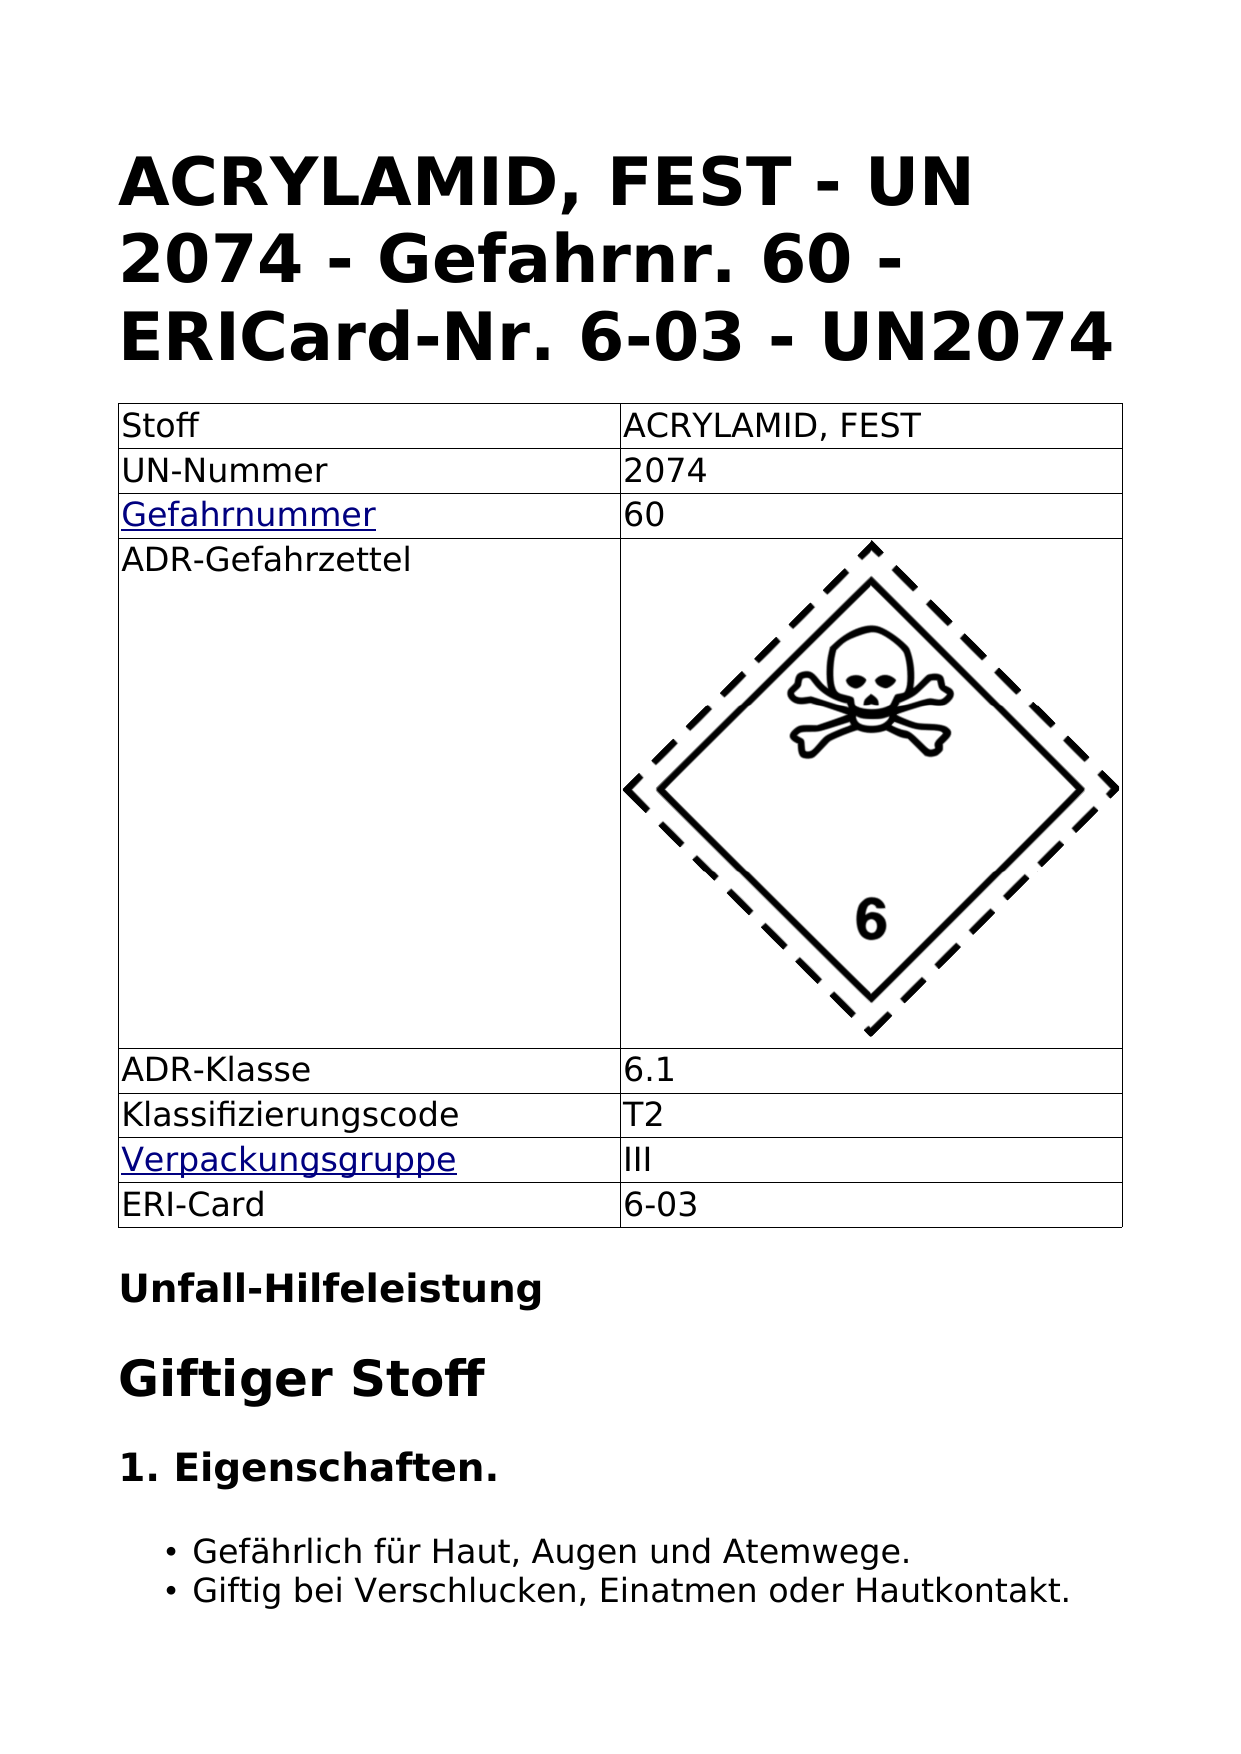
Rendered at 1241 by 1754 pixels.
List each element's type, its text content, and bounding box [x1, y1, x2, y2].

table_cell 2074 [621, 449, 1122, 493]
subtitle ACRYLAMID, FEST - UN 2074 - Gefahrnr. 60 - ERICard-Nr. 6-03 - UN2074 [118, 143, 1122, 376]
table_header ACRYLAMID, FEST [621, 404, 1122, 448]
table_cell ADR-Gefahrzettel [119, 539, 620, 1048]
table_cell T2 [621, 1094, 1122, 1137]
table_cell UN-Nummer [119, 449, 620, 493]
table_cell [621, 539, 1122, 1048]
subtitle 1. Eigenschaften. [118, 1445, 1122, 1490]
list Giftig bei Verschlucken, Einatmen oder Hautkontakt. [177, 1571, 1122, 1610]
table_cell 6.1 [621, 1049, 1122, 1092]
subtitle Giftiger Stoff [118, 1349, 1122, 1408]
subtitle Unfall-Hilfeleistung [118, 1267, 1122, 1312]
table_header Stoff [119, 404, 620, 448]
table_cell Verpackungsgruppe [119, 1138, 620, 1182]
table_cell 6-03 [621, 1183, 1122, 1227]
list Gefährlich für Haut, Augen und Atemwege. [177, 1532, 1122, 1571]
table_cell 60 [621, 494, 1122, 538]
table_cell ADR-Klasse [119, 1049, 620, 1092]
table_cell Gefahrnummer [119, 494, 620, 538]
picture [622, 540, 1120, 1037]
table_cell III [621, 1138, 1122, 1182]
table_cell Klassifizierungscode [119, 1094, 620, 1137]
table_cell ERI-Card [119, 1183, 620, 1227]
